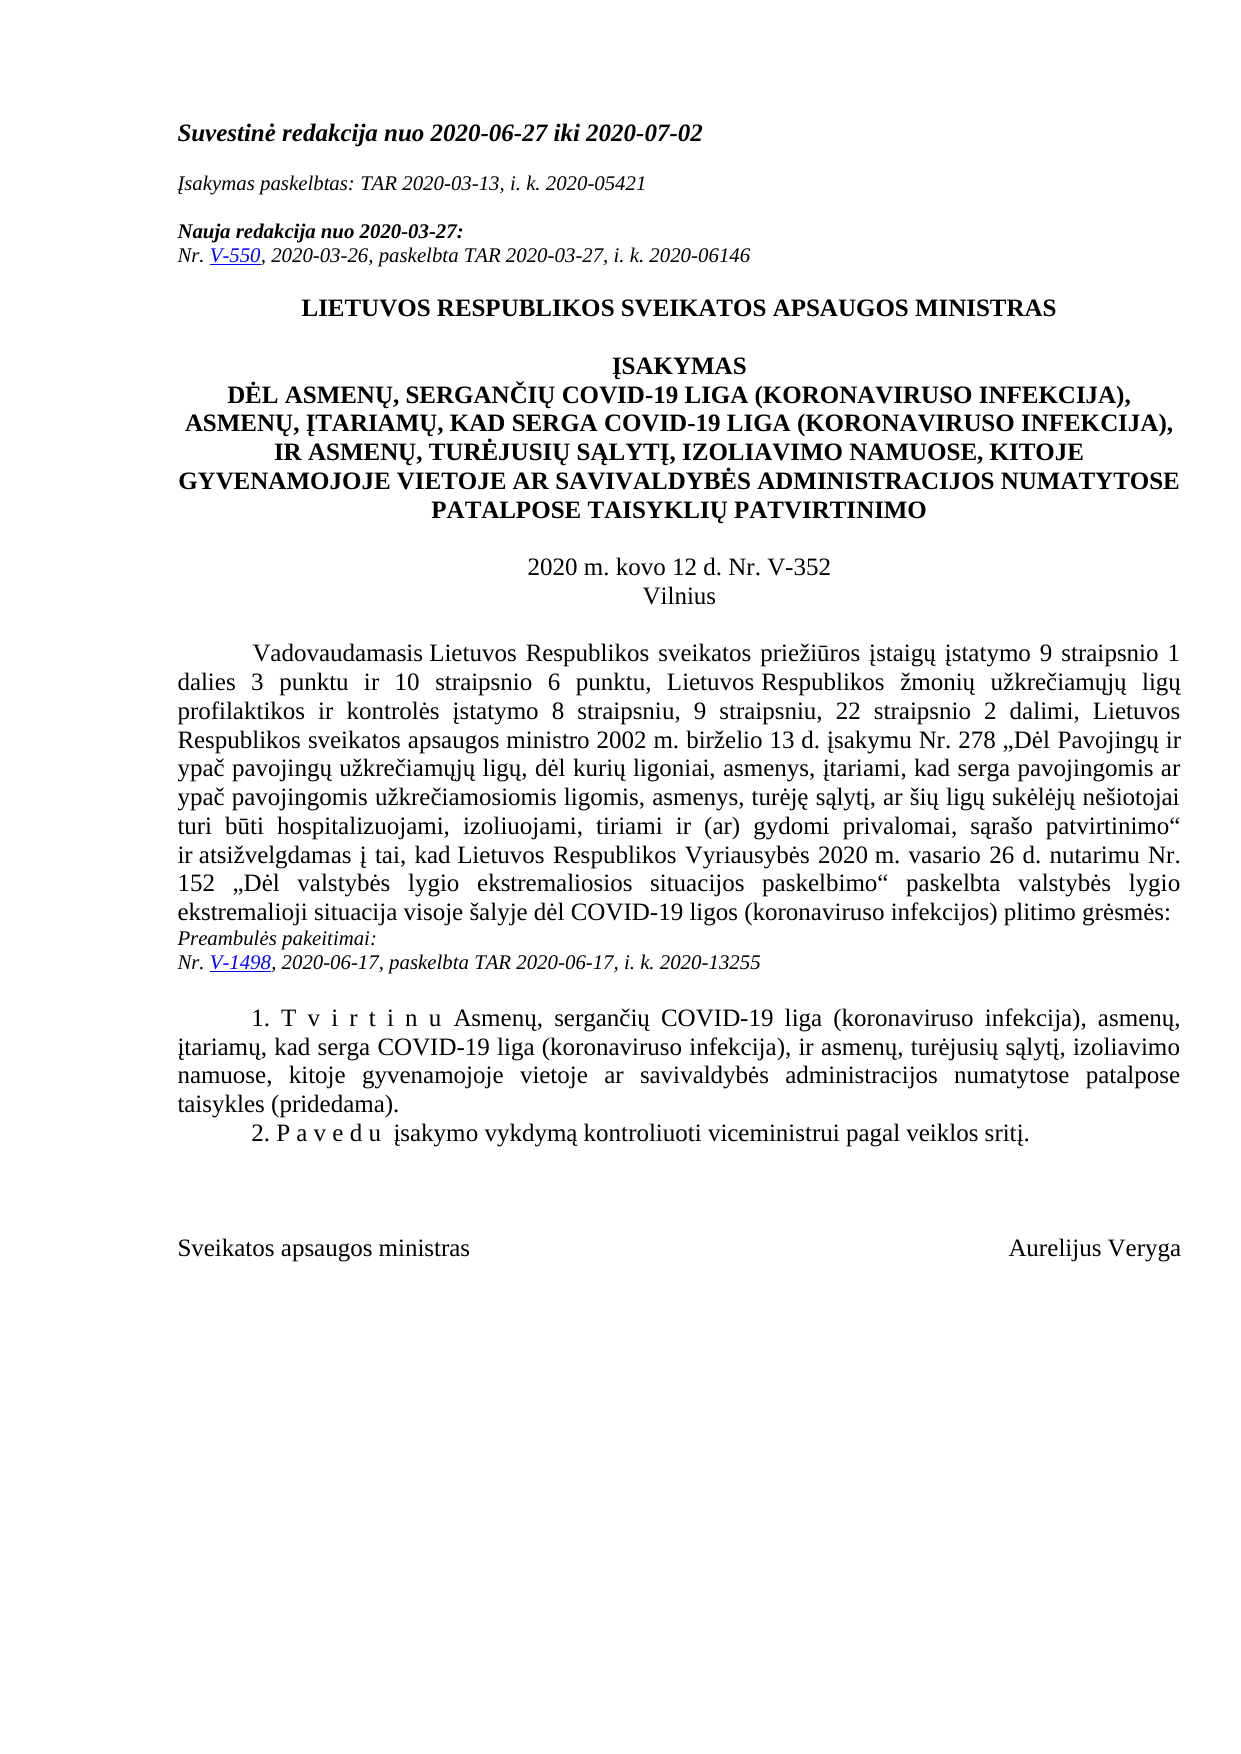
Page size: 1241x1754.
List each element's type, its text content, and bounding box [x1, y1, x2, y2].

text 2. P a v e d u įsakymo vykdymą kontroliuoti viceministrui pagal veiklos sritį. [177, 1118, 1181, 1147]
text Nr. V-550, 2020-03-26, paskelbta TAR 2020-03-27, i. k. 2020-06146 [177, 243, 1181, 267]
text Suvestinė redakcija nuo 2020-06-27 iki 2020-07-02 [177, 118, 1181, 147]
text ĮSAKYMAS [177, 351, 1181, 380]
text Nauja redakcija nuo 2020-03-27: [177, 219, 1181, 243]
text Sveikatos apsaugos ministras Aurelijus Veryga [177, 1233, 1181, 1262]
text 2020 m. kovo 12 d. Nr. V-352 Vilnius [177, 552, 1181, 610]
text Įsakymas paskelbtas: TAR 2020-03-13, i. k. 2020-05421 [177, 171, 1181, 195]
text 1. T v i r t i n u Asmenų, sergančių COVID-19 liga (koronaviruso infekcija), asmenų, įtariamų, kad serga COVID-19 liga (koronaviruso infekcija), ir asmenų, turėjusių sąlytį, izoliavimo namuose, kitoje gyvenamojoje vietoje ar savivaldybės administracijos numatytose patalpose taisykles (pridedama). [177, 1003, 1181, 1118]
text Vadovaudamasis Lietuvos Respublikos sveikatos priežiūros įstaigų įstatymo 9 straipsnio 1 dalies 3 punktu ir 10 straipsnio 6 punktu, Lietuvos Respublikos žmonių užkrečiamųjų ligų profilaktikos ir kontrolės įstatymo 8 straipsniu, 9 straipsniu, 22 straipsnio 2 dalimi, Lietuvos Respublikos sveikatos apsaugos ministro 2002 m. birželio 13 d. įsakymu Nr. 278 „Dėl Pavojingų ir ypač pavojingų užkrečiamųjų ligų, dėl kurių ligoniai, asmenys, įtariami, kad serga pavojingomis ar ypač pavojingomis užkrečiamosiomis ligomis, asmenys, turėję sąlytį, ar šių ligų sukėlėjų nešiotojai turi būti hospitalizuojami, izoliuojami, tiriami ir (ar) gydomi privalomai, sąrašo patvirtinimo“ ir atsižvelgdamas į tai, kad Lietuvos Respublikos Vyriausybės 2020 m. vasario 26 d. nutarimu Nr. 152 „Dėl valstybės lygio ekstremaliosios situacijos paskelbimo“ paskelbta valstybės lygio ekstremalioji situacija visoje šalyje dėl COVID-19 ligos (koronaviruso infekcijos) plitimo grėsmės: [177, 638, 1181, 926]
text Dėl ASMENŲ, SERGANČIŲ COVID-19 LIGA (KORONAVIRUSO INFEKCIJA), ASMENŲ, ĮTARIAMŲ, KAD SERGA COVID-19 LIGA (KORONAVIRUSO INFEKCIJA), IR ASMENŲ, TURĖJUSIŲ SĄLYTĮ, IZOLIAVIMO NAMUOSE, KITOJE GYVENAMOJOjE VIETOJE AR SAVIVALDYBĖS ADMINISTRACIJOS NUMATYTOSE PATALPOSE taisyklių patvirtinimo [177, 380, 1181, 523]
text LIETUVOS RESPUBLIKOS SVEIKATOS APSAUGOS MINISTRAS [177, 293, 1181, 322]
text Preambulės pakeitimai: [177, 926, 1181, 950]
text Nr. V-1498, 2020-06-17, paskelbta TAR 2020-06-17, i. k. 2020-13255 [177, 950, 1181, 974]
